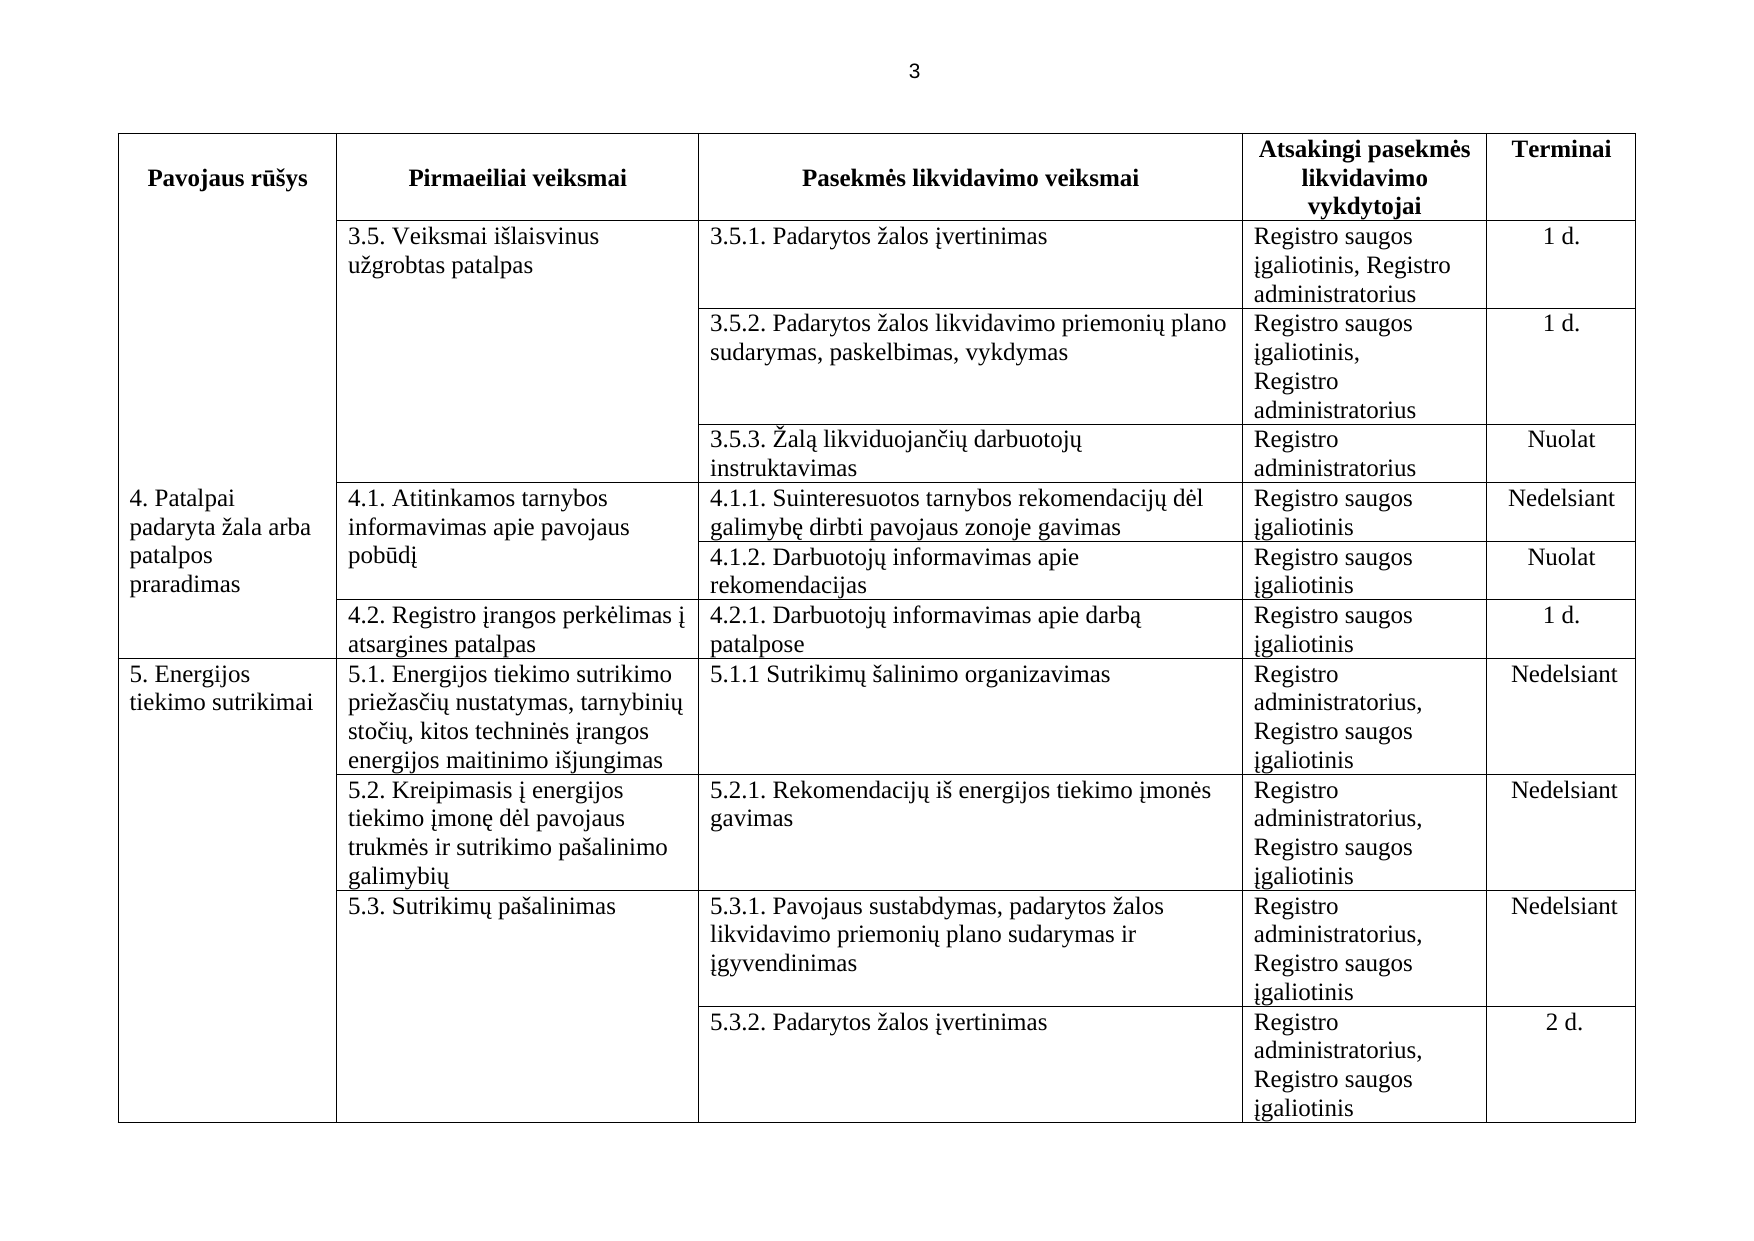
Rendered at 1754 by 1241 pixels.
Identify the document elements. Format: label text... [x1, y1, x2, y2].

table_cell Registro saugos įgaliotinis [1243, 542, 1486, 599]
table_cell 3.5.1. Padarytos žalos įvertinimas [699, 221, 1242, 307]
table_cell 3.5. Veiksmai išlaisvinus užgrobtas patalpas [337, 221, 698, 482]
table_cell Registro administratorius, Registro saugos įgaliotinis [1243, 891, 1486, 1006]
table_cell 4. Patalpai padaryta žala arba patalpos praradimas [119, 483, 336, 628]
table_cell [119, 221, 336, 482]
table_cell Nuolat [1487, 542, 1635, 599]
table_cell Registro saugos įgaliotinis, Registro administratorius [1243, 221, 1486, 307]
table_cell 5. Energijos tiekimo sutrikimai [119, 659, 336, 774]
table_cell 5.3. Sutrikimų pašalinimas [337, 891, 698, 1122]
table_cell 3.5.2. Padarytos žalos likvidavimo priemonių plano sudarymas, paskelbimas, vykdymas [699, 309, 1242, 423]
table_cell Registro administratorius, Registro saugos įgaliotinis [1243, 659, 1486, 774]
table_cell 2 d. [1487, 1007, 1635, 1122]
table_cell 5.2. Kreipimasis į energijos tiekimo įmonę dėl pavojaus trukmės ir sutrikimo pašalinimo galimybių [337, 775, 698, 890]
table_cell 4.2. Registro įrangos perkėlimas į atsargines patalpas [337, 600, 698, 658]
table_cell 4.1.1. Suinteresuotos tarnybos rekomendacijų dėl galimybę dirbti pavojaus zonoje gavimas [699, 483, 1242, 541]
table_cell 3.5.3. Žalą likviduojančių darbuotojų instruktavimas [699, 425, 1242, 482]
table_cell 4.1.2. Darbuotojų informavimas apie rekomendacijas [699, 542, 1242, 599]
table_header Atsakingi pasekmės likvidavimo vykdytojai [1243, 134, 1486, 220]
table_header Pasekmės likvidavimo veiksmai [699, 134, 1242, 220]
table_cell Registro administratorius, Registro saugos įgaliotinis [1243, 775, 1486, 890]
table_cell Nuolat [1487, 425, 1635, 482]
table_header Pavojaus rūšys [119, 134, 336, 220]
table_cell 5.3.1. Pavojaus sustabdymas, padarytos žalos likvidavimo priemonių plano sudarymas ir įgyvendinimas [699, 891, 1242, 1006]
table_cell 1 d. [1487, 600, 1635, 658]
table_cell 1 d. [1487, 221, 1635, 307]
table_cell 1 d. [1487, 309, 1635, 423]
table_cell [119, 805, 336, 1122]
table_cell Registro saugos įgaliotinis, Registro administratorius [1243, 309, 1486, 423]
table_cell 5.1.1 Sutrikimų šalinimo organizavimas [699, 659, 1242, 774]
table_cell Registro administratorius [1243, 425, 1486, 482]
table_header Pirmaeiliai veiksmai [337, 134, 698, 220]
table_cell Registro administratorius, Registro saugos įgaliotinis [1243, 1007, 1486, 1122]
table_cell Registro saugos įgaliotinis [1243, 600, 1486, 658]
table_cell 4.1. Atitinkamos tarnybos informavimas apie pavojaus pobūdį [337, 483, 698, 599]
table_cell Registro saugos įgaliotinis [1243, 483, 1486, 541]
table_cell [119, 628, 336, 658]
table_cell Nedelsiant [1487, 891, 1635, 1006]
table_cell 5.2.1. Rekomendacijų iš energijos tiekimo įmonės gavimas [699, 775, 1242, 890]
table_cell [119, 775, 336, 803]
table_cell 5.3.2. Padarytos žalos įvertinimas [699, 1007, 1242, 1122]
table_cell 5.1. Energijos tiekimo sutrikimo priežasčių nustatymas, tarnybinių stočių, kitos techninės įrangos energijos maitinimo išjungimas [337, 659, 698, 774]
table_cell 4.2.1. Darbuotojų informavimas apie darbą patalpose [699, 600, 1242, 658]
table_header Terminai [1487, 134, 1635, 220]
table_cell Nedelsiant [1487, 483, 1635, 541]
table_cell Nedelsiant [1487, 659, 1635, 774]
table_cell Nedelsiant [1487, 775, 1635, 890]
